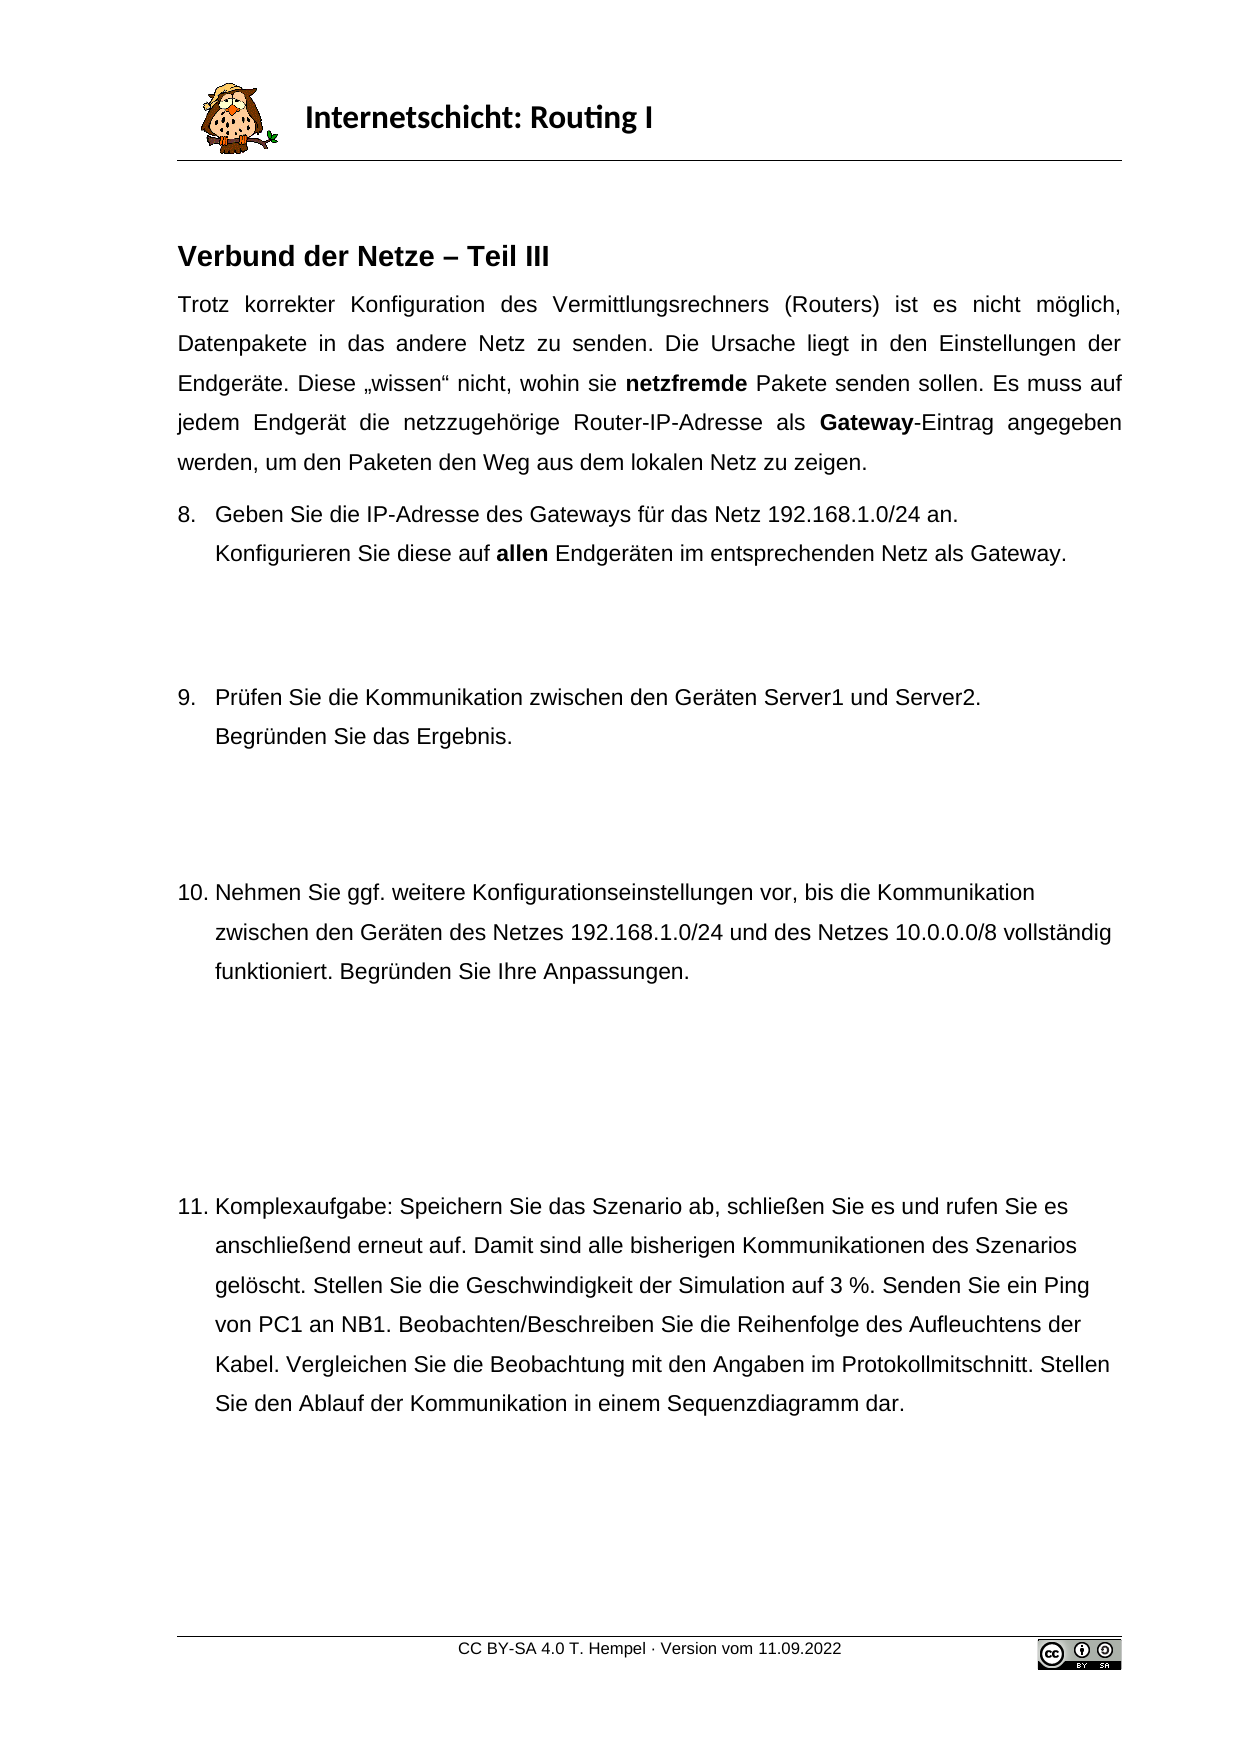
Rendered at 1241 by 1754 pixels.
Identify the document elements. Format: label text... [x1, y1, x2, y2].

list Komplexaufgabe: Speichern Sie das Szenario ab, schließen Sie es und rufen Sie es anschließend erneut auf. Damit sind alle bisherigen Kommunikationen des Szenarios gelöscht. Stellen Sie die Geschwindigkeit der Simulation auf 3 %. Senden Sie ein Ping von PC1 an NB1. Beobachten/Beschreiben Sie die Reihenfolge des Aufleuchtens der Kabel. Vergleichen Sie die Beobachtung mit den Angaben im Protokollmitschnitt. Stellen Sie den Ablauf der Kommunikation in einem Sequenzdiagramm dar. [177, 1193, 1122, 1417]
subtitle Verbund der Netze – Teil III [177, 238, 1122, 272]
text Trotz korrekter Konfiguration des Vermittlungsrechners (Routers) ist es nicht möglich, Datenpakete in das andere Netz zu senden. Die Ursache liegt in den Einstellungen der Endgeräte. Diese „wissen“ nicht, wohin sie netzfremde Pakete senden sollen. Es muss auf jedem Endgerät die netzzugehörige Router-IP-Adresse als Gateway-Eintrag angegeben werden, um den Paketen den Weg aus dem lokalen Netz zu zeigen. [177, 291, 1122, 475]
picture [1037, 1639, 1122, 1670]
list Nehmen Sie ggf. weitere Konfigurationseinstellungen vor, bis die Kommunikation zwischen den Geräten des Netzes 192.168.1.0/24 und des Netzes 10.0.0.0/8 vollständig funktioniert. Begründen Sie Ihre Anpassungen. [177, 879, 1122, 1024]
picture [188, 73, 283, 160]
list Prüfen Sie die Kommunikation zwischen den Geräten Server1 und Server2. Begründen Sie das Ergebnis. [177, 684, 1122, 749]
list Geben Sie die IP-Adresse des Gateways für das Netz 192.168.1.0/24 an. Konfigurieren Sie diese auf allen Endgeräten im entsprechenden Netz als Gateway. [177, 501, 1122, 606]
